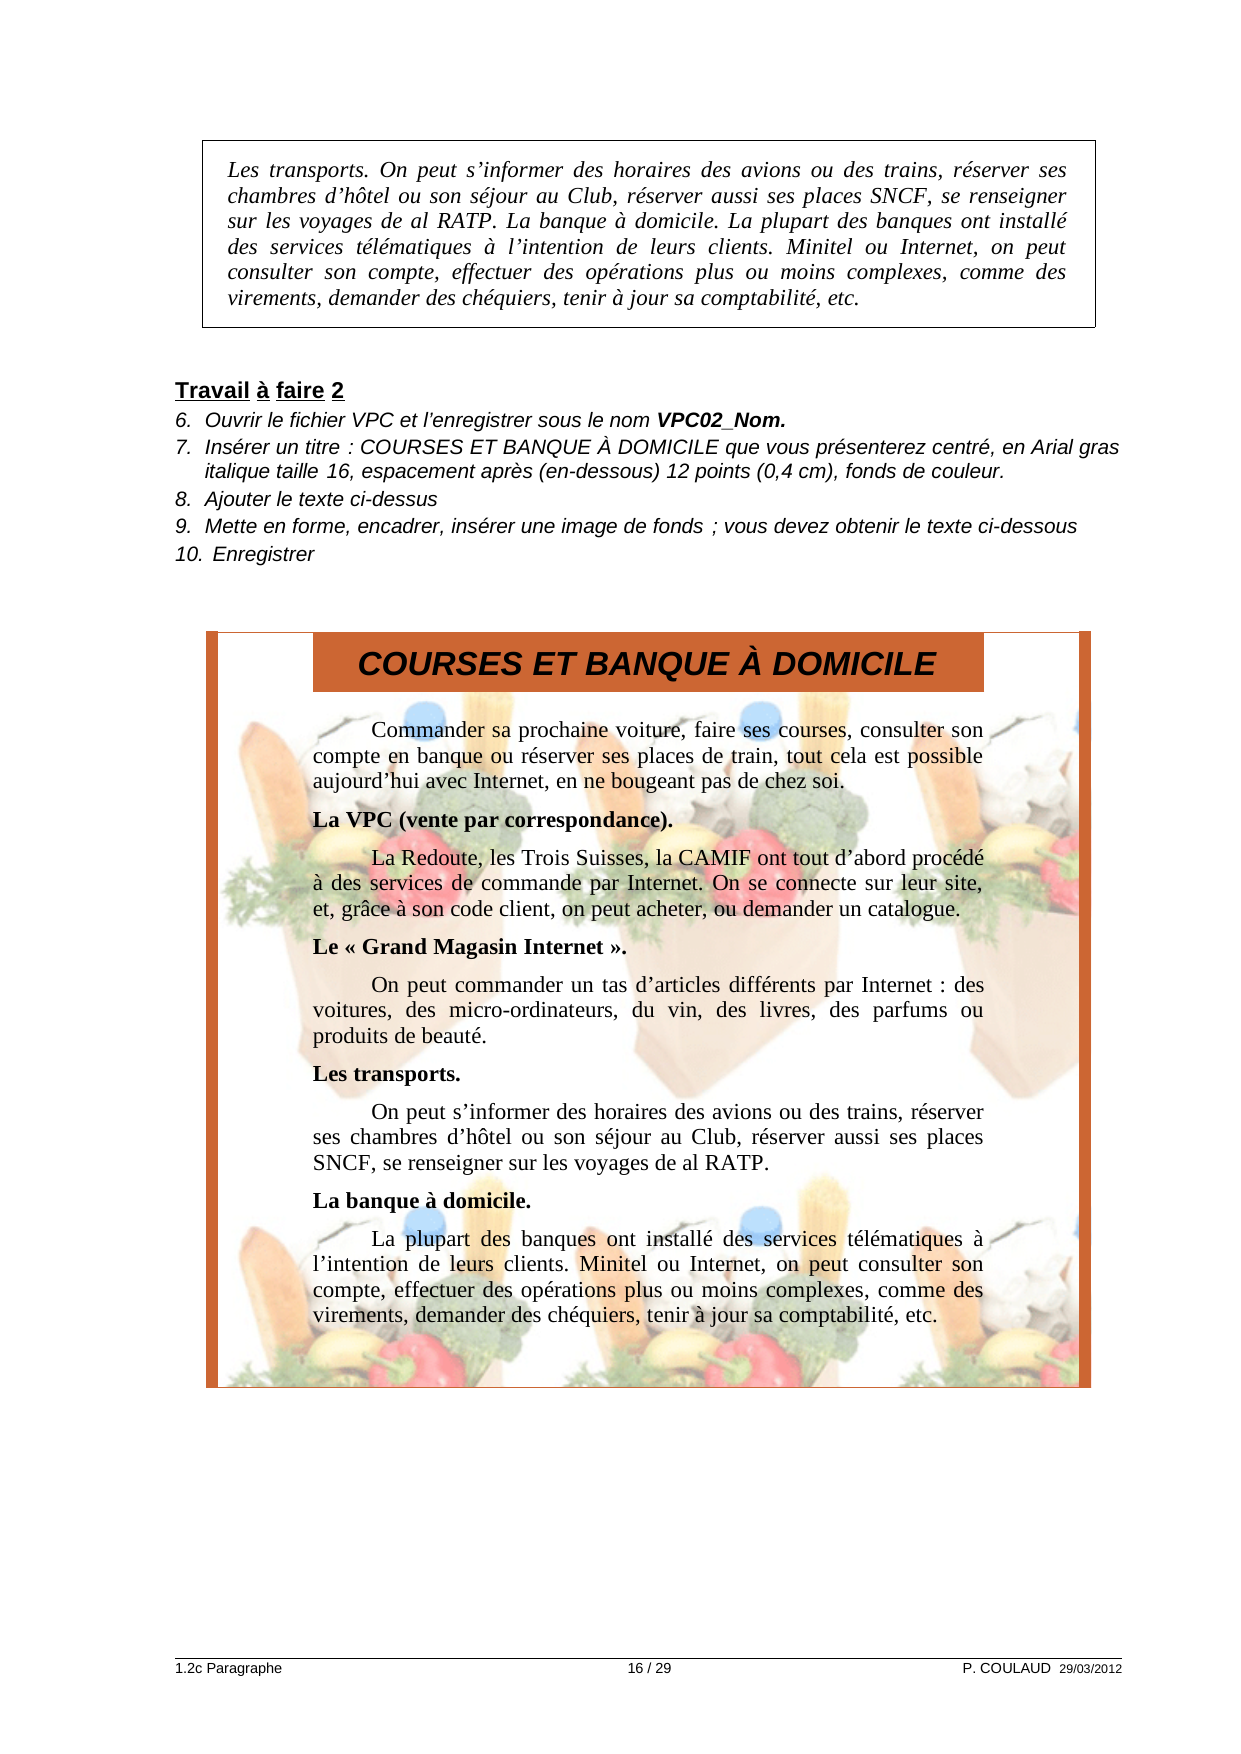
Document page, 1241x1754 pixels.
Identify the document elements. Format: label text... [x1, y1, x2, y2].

text Internet : www.cned.fr [218, 633, 1079, 1387]
text Commander sa prochaine voiture, faire ses courses, consulter son compte en banque ou réserver ses places de train, tout cela est possible aujourd’hui avec Internet, en ne bougeant pas de chez soi. [313, 717, 984, 794]
text La Redoute, les Trois Suisses, la CAMIF ont tout d’abord procédé à des services de commande par Internet. On se connecte sur leur site, et, grâce à son code client, on peut acheter, ou demander un catalogue. [313, 844, 984, 921]
text Le « Grand Magasin Internet ». [313, 933, 984, 959]
text COURSES ET BANQUE À DOMICILE [313, 638, 984, 688]
text Les transports. [313, 1061, 984, 1086]
text On peut commander un tas d’articles différents par Internet : des voitures, des micro-ordinateurs, du vin, des livres, des parfums ou produits de beauté. [313, 972, 984, 1048]
list Insérer un titre : COURSES ET BANQUE À DOMICILE que vous présenterez centré, en Arial gras italique taille 16, espacement après (en-dessous) 12 points (0,4 cm), fonds de couleur. [175, 436, 1122, 483]
subtitle Travail à faire 2 [175, 378, 1122, 404]
text La VPC (vente par correspondance). [313, 806, 984, 832]
list Mette en forme, encadrer, insérer une image de fonds ; vous devez obtenir le texte ci-dessous [175, 515, 1122, 538]
text La plupart des banques ont installé des services télématiques à l’intention de leurs clients. Minitel ou Internet, on peut consulter son compte, effectuer des opérations plus ou moins complexes, comme des virements, demander des chéquiers, tenir à jour sa comptabilité, etc. [313, 1226, 984, 1328]
list Enregistrer [175, 542, 1122, 566]
text On peut s’informer des horaires des avions ou des trains, réserver ses chambres d’hôtel ou son séjour au Club, réserver aussi ses places SNCF, se renseigner sur les voyages de al RATP. [313, 1099, 984, 1175]
list Ouvrir le fichier VPC et l’enregistrer sous le nom VPC02_Nom. [175, 408, 1122, 432]
list Ajouter le texte ci-dessus [175, 487, 1122, 511]
text Les transports. On peut s’informer des horaires des avions ou des trains, réserver ses chambres d’hôtel ou son séjour au Club, réserver aussi ses places SNCF, se renseigner sur les voyages de al RATP. La banque à domicile. La plupart des banques ont installé des services télématiques à l’intention de leurs clients. Minitel ou Internet, on peut consulter son compte, effectuer des opérations plus ou moins complexes, comme des virements, demander des chéquiers, tenir à jour sa comptabilité, etc. [203, 141, 1095, 327]
text La banque à domicile. [313, 1188, 984, 1213]
